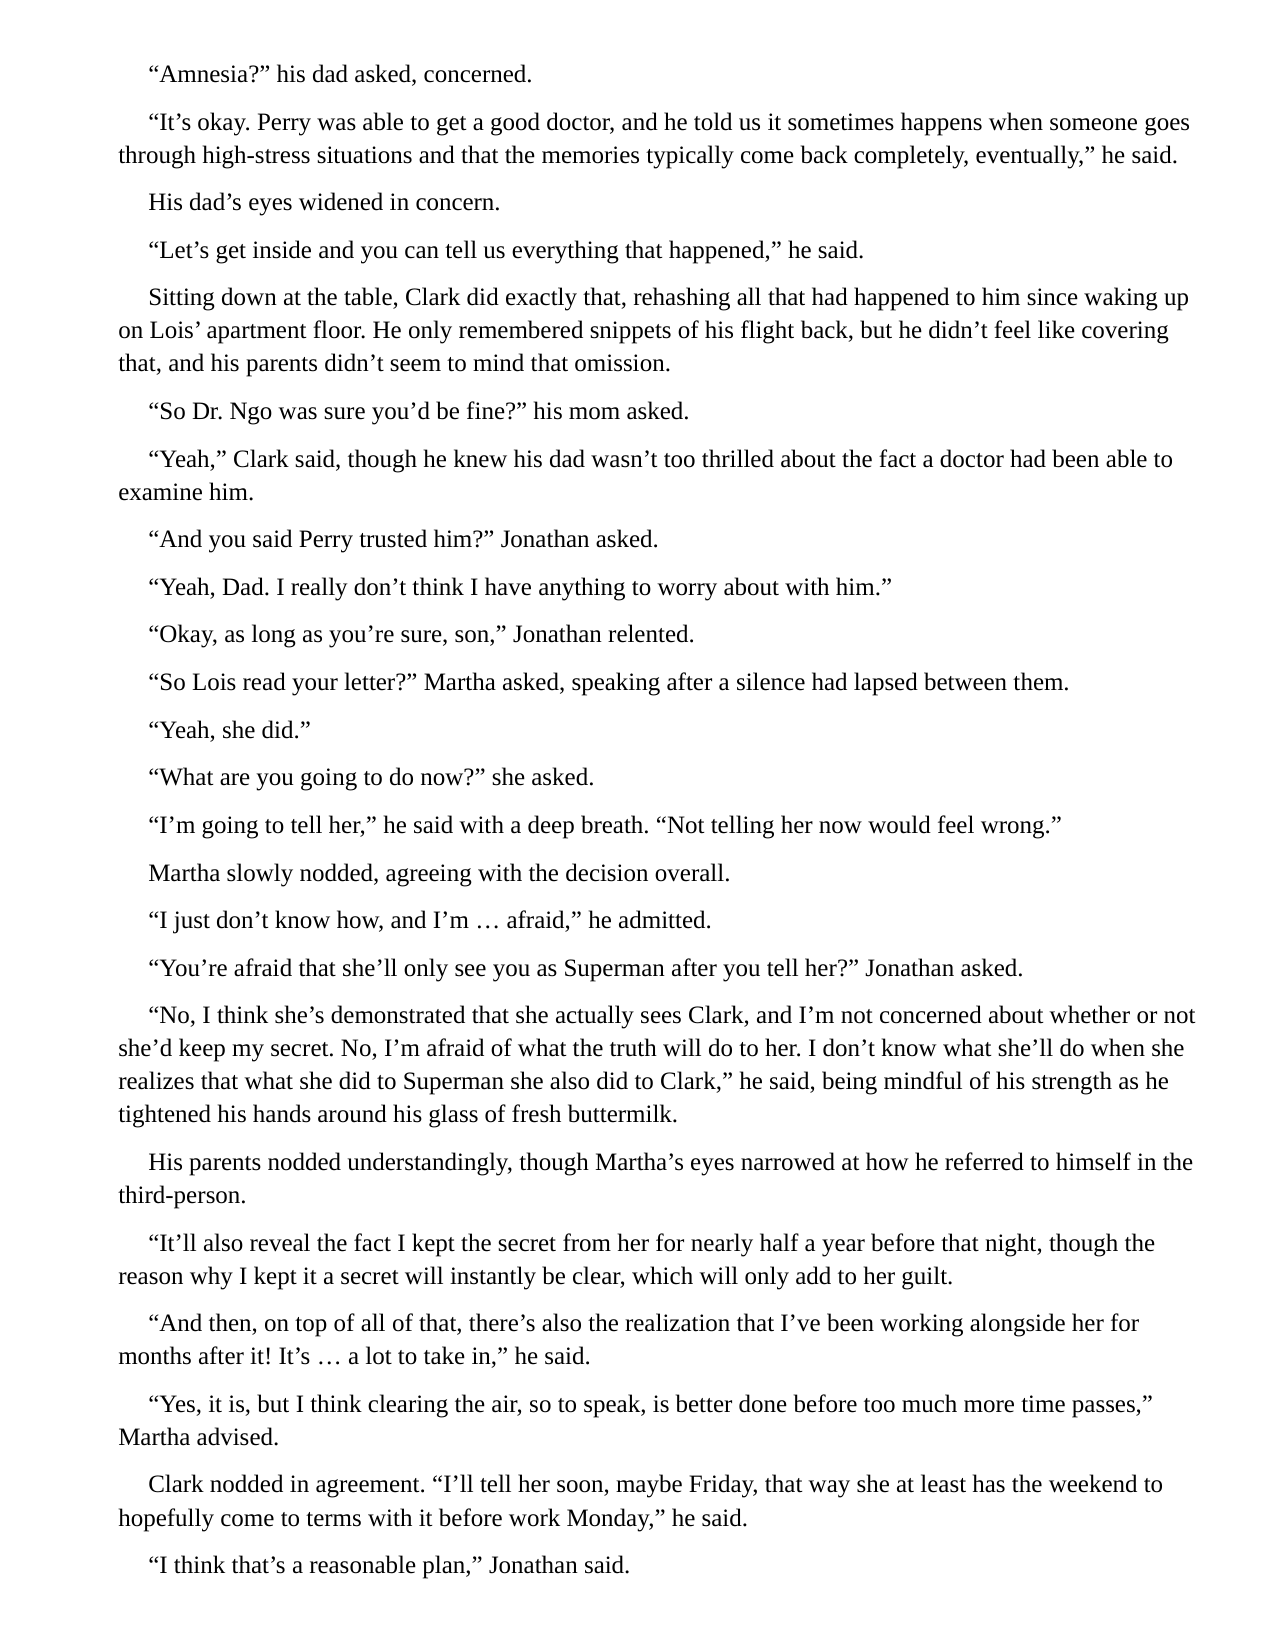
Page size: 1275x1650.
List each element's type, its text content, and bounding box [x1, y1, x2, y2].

text “So Lois read your letter?” Martha asked, speaking after a silence had lapsed between them. [118, 667, 1216, 696]
text “I just don’t know how, and I’m … afraid,” he admitted. [118, 905, 1216, 934]
text “And then, on top of all of that, there’s also the realization that I’ve been working alongside her for months after it! It’s … a lot to take in,” he said. [118, 1308, 1216, 1370]
text His dad’s eyes widened in concern. [118, 187, 1216, 216]
text “So Dr. Ngo was sure you’d be fine?” his mom asked. [118, 396, 1216, 425]
text “What are you going to do now?” she asked. [118, 762, 1216, 791]
text Martha slowly nodded, agreeing with the decision overall. [118, 858, 1216, 886]
text “Okay, as long as you’re sure, son,” Jonathan relented. [118, 619, 1216, 648]
text “Yeah, she did.” [118, 715, 1216, 743]
text “Yeah, Dad. I really don’t think I have anything to worry about with him.” [118, 572, 1216, 601]
text Sitting down at the table, Clark did exactly that, rehashing all that had happened to him since waking up on Lois’ apartment floor. He only remembered snippets of his flight back, but he didn’t feel like covering that, and his parents didn’t seem to mind that omission. [118, 282, 1216, 377]
text “And you said Perry trusted him?” Jonathan asked. [118, 524, 1216, 553]
text “Let’s get inside and you can tell us everything that happened,” he said. [118, 235, 1216, 264]
text His parents nodded understandingly, though Martha’s eyes narrowed at how he referred to himself in the third-person. [118, 1147, 1216, 1209]
text “I think that’s a reasonable plan,” Jonathan said. [118, 1550, 1216, 1579]
text “I’m going to tell her,” he said with a deep breath. “Not telling her now would feel wrong.” [118, 810, 1216, 839]
text “No, I think she’s demonstrated that she actually sees Clark, and I’m not concerned about whether or not she’d keep my secret. No, I’m afraid of what the truth will do to her. I don’t know what she’ll do when she realizes that what she did to Superman she also did to Clark,” he said, being mindful of his strength as he tightened his hands around his glass of fresh buttermilk. [118, 1000, 1216, 1128]
text “It’s okay. Perry was able to get a good doctor, and he told us it sometimes happens when someone goes through high-stress situations and that the memories typically come back completely, eventually,” he said. [118, 107, 1216, 168]
text “Yeah,” Clark said, though he knew his dad wasn’t too thrilled about the fact a doctor had been able to examine him. [118, 444, 1216, 506]
text “It’ll also reveal the fact I kept the secret from her for nearly half a year before that night, though the reason why I kept it a secret will instantly be clear, which will only add to her guilt. [118, 1228, 1216, 1289]
text “You’re afraid that she’ll only see you as Superman after you tell her?” Jonathan asked. [118, 953, 1216, 982]
text Clark nodded in agreement. “I’ll tell her soon, maybe Friday, that way she at least has the weekend to hopefully come to terms with it before work Monday,” he said. [118, 1469, 1216, 1531]
text “Amnesia?” his dad asked, concerned. [118, 59, 1216, 88]
text “Yes, it is, but I think clearing the air, so to speak, is better done before too much more time passes,” Martha advised. [118, 1389, 1216, 1451]
